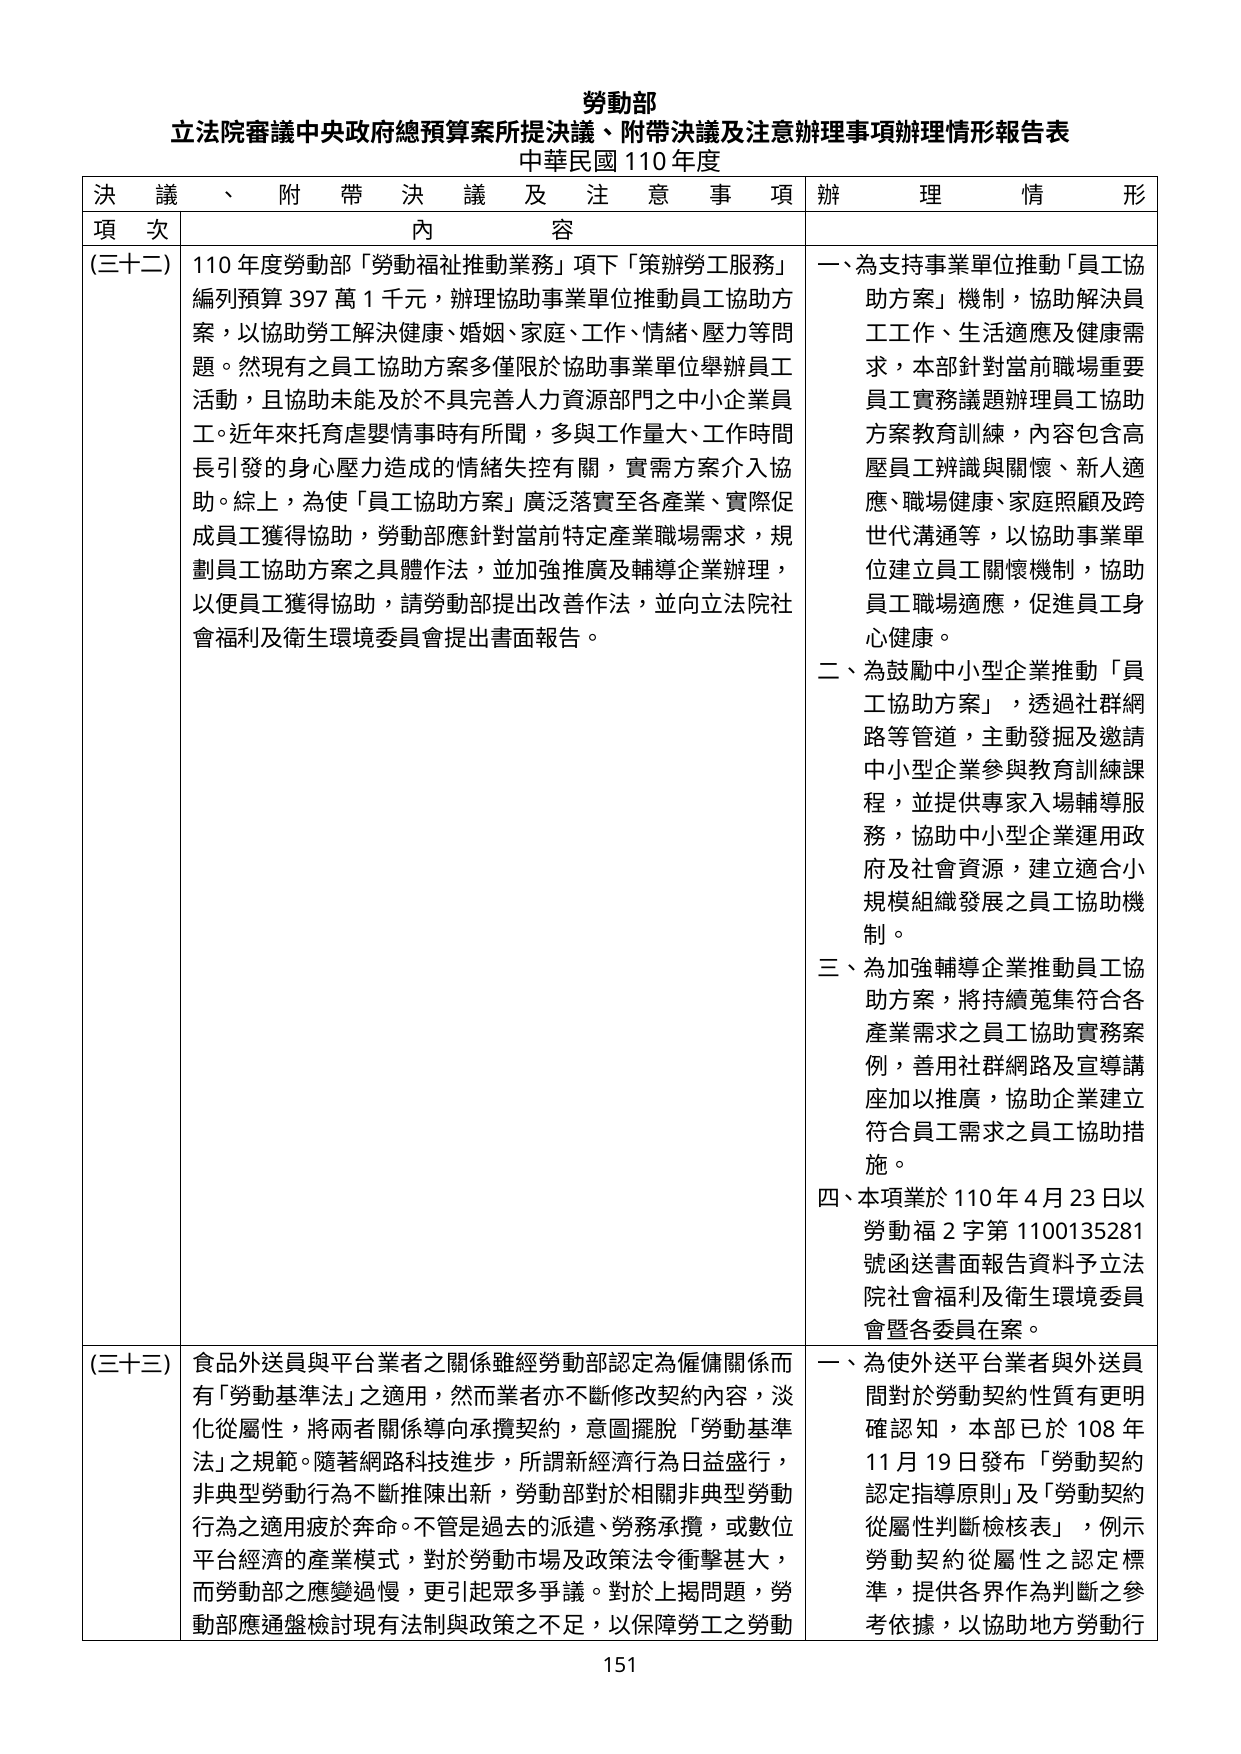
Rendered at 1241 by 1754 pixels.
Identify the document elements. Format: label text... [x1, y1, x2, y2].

table_cell 內 容 [181, 212, 805, 245]
table_cell [806, 212, 1157, 245]
table_cell 110 年度勞動部「勞動福祉推動業務」項下「策辦勞工服務」編列預算 397 萬 1 千元，辦理協助事業單位推動員工協助方案，以協助勞工解決健康、婚姻、家庭、工作、情緒、壓力等問題。然現有之員工協助方案多僅限於協助事業單位舉辦員工活動，且協助未能及於不具完善人力資源部門之中小企業員工。近年來托育虐嬰情事時有所聞，多與工作量大、工作時間長引發的身心壓力造成的情緒失控有關，實需方案介入協助。綜上，為使「員工協助方案」廣泛落實至各產業、實際促成員工獲得協助，勞動部應針對當前特定產業職場需求，規劃員工協助方案之具體作法，並加強推廣及輔導企業辦理，以便員工獲得協助，請勞動部提出改善作法，並向立法院社會福利及衛生環境委員會提出書面報告。 [181, 246, 805, 1345]
table_cell 項次 [83, 212, 180, 245]
table_cell 一、為使外送平台業者與外送員間對於勞動契約性質有更明確認知，本部已於108年11月19日發布「勞動契約認定指導原則」及「勞動契約從屬性判斷檢核表」，例示勞動契約從屬性之認定標準，提供各界作為判斷之參考依據，以協助地方勞動行 [806, 1346, 1157, 1640]
table_cell (三十二) [83, 246, 180, 1345]
table_cell (三十三) [83, 1346, 180, 1640]
table_header 決議、附帶決議及注意事項 [83, 177, 805, 211]
table_cell 食品外送員與平台業者之關係雖經勞動部認定為僱傭關係而有「勞動基準法」之適用，然而業者亦不斷修改契約內容，淡化從屬性，將兩者關係導向承攬契約，意圖擺脫「勞動基準法」之規範。隨著網路科技進步，所謂新經濟行為日益盛行，非典型勞動行為不斷推陳出新，勞動部對於相關非典型勞動行為之適用疲於奔命。不管是過去的派遣、勞務承攬，或數位平台經濟的產業模式，對於勞動市場及政策法令衝擊甚大，而勞動部之應變過慢，更引起眾多爭議。對於上揭問題，勞動部應通盤檢討現有法制與政策之不足，以保障勞工之勞動 [181, 1346, 805, 1640]
table_header 辦理情形 [806, 177, 1157, 211]
table_cell 一、為支持事業單位推動「員工協助方案」機制，協助解決員工工作、生活適應及健康需求，本部針對當前職場重要員工實務議題辦理員工協助方案教育訓練，內容包含高壓員工辨識與關懷、新人適應、職場健康、家庭照顧及跨世代溝通等，以協助事業單位建立員工關懷機制，協助員工職場適應，促進員工身心健康。 二、為鼓勵中小型企業推動「員工協助方案」，透過社群網路等管道，主動發掘及邀請中小型企業參與教育訓練課程，並提供專家入場輔導服務，協助中小型企業運用政府及社會資源，建立適合小規模組織發展之員工協助機制。 三、為加強輔導企業推動員工協助方案，將持續蒐集符合各產業需求之員工協助實務案例，善用社群網路及宣導講座加以推廣，協助企業建立符合員工需求之員工協助措施。 四、本項業於110年4月23日以勞動福2字第1100135281號函送書面報告資料予立法院社會福利及衛生環境委員會暨各委員在案。 [806, 246, 1157, 1345]
